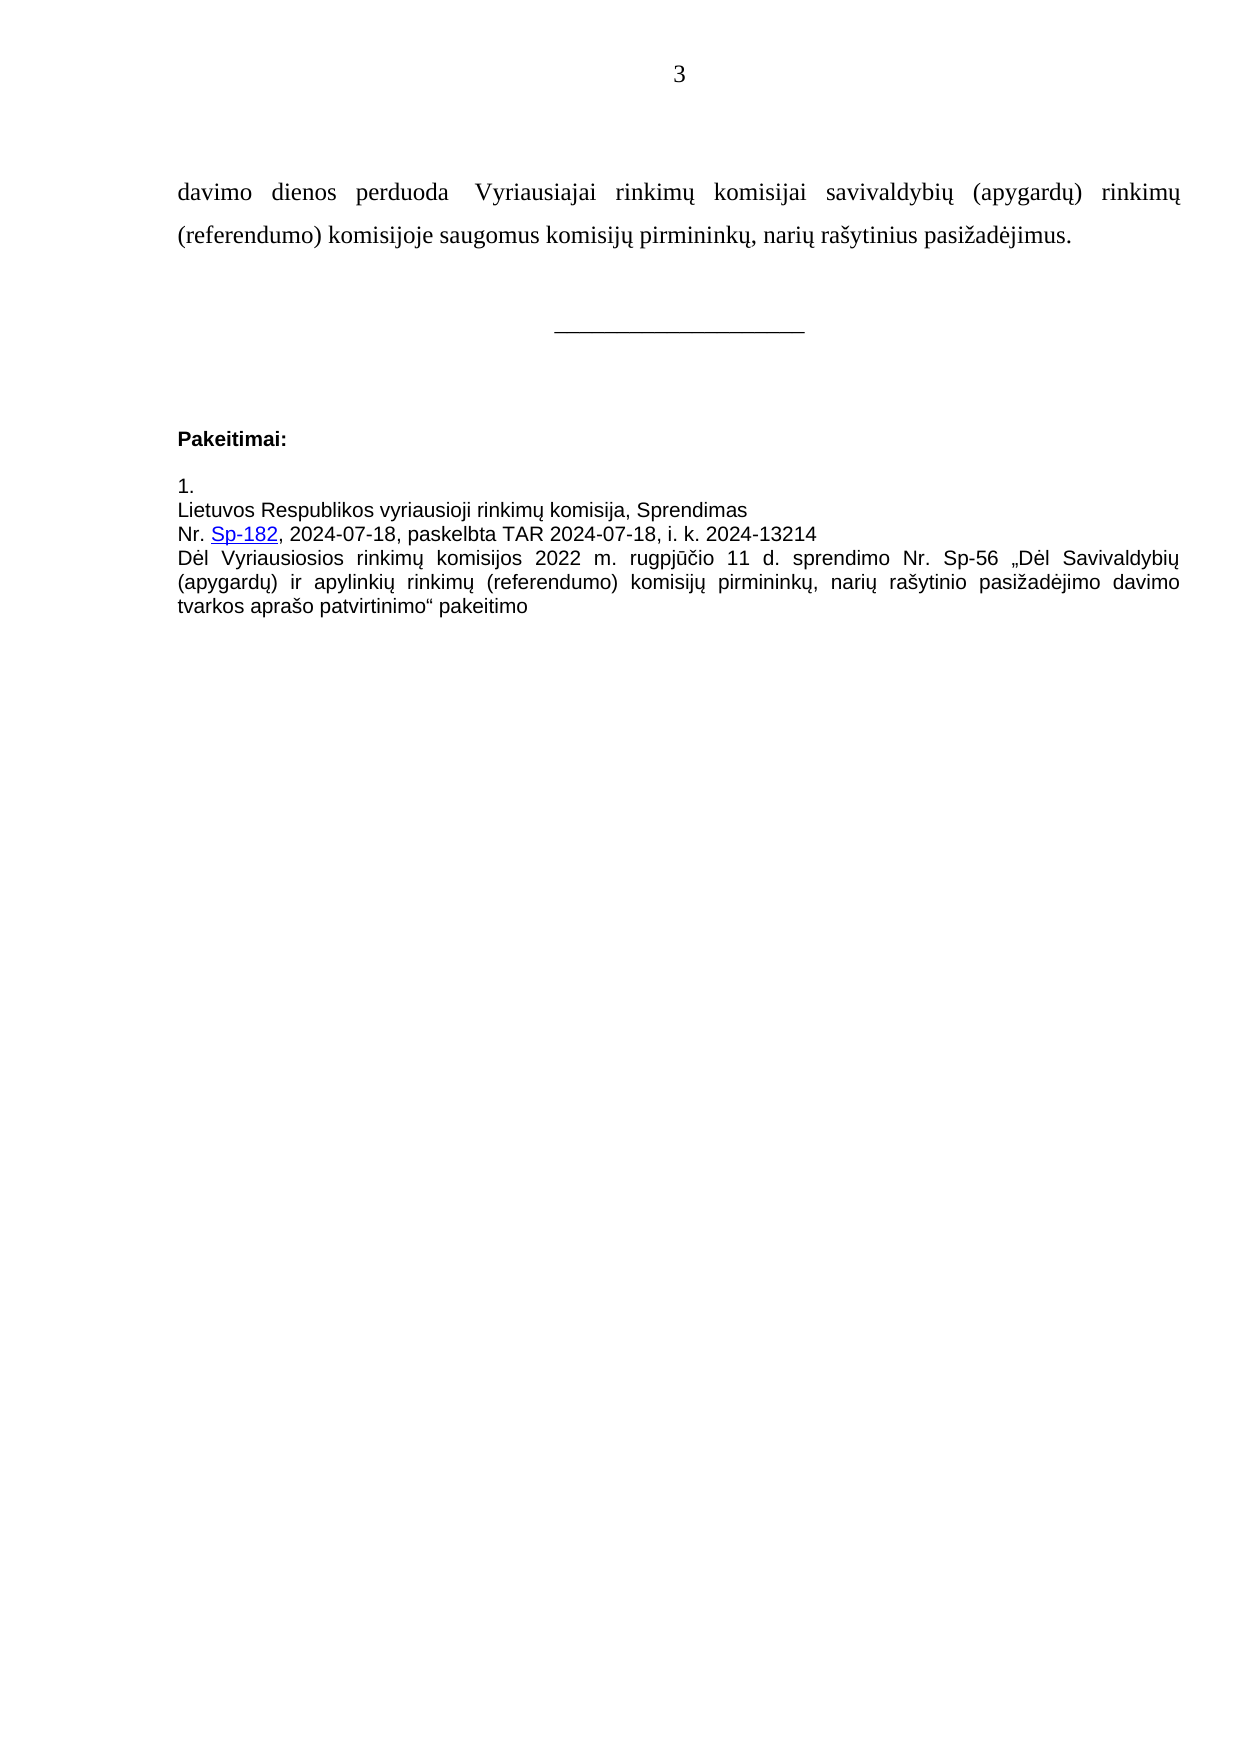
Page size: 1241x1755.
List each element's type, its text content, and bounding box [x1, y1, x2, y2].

text Nr. Sp-182, 2024-07-18, paskelbta TAR 2024-07-18, i. k. 2024-13214 [177, 522, 1181, 546]
text Dėl Vyriausiosios rinkimų komisijos 2022 m. rugpjūčio 11 d. sprendimo Nr. Sp-56 „Dėl Savivaldybių (apygardų) ir apylinkių rinkimų (referendumo) komisijų pirmininkų, narių rašytinio pasižadėjimo davimo tvarkos aprašo patvirtinimo“ pakeitimo [177, 546, 1181, 618]
text 1. [177, 474, 1181, 498]
text Pakeitimai: [177, 426, 1181, 450]
text ____________________ [177, 307, 1181, 335]
text Lietuvos Respublikos vyriausioji rinkimų komisija, Sprendimas [177, 498, 1181, 522]
text davimo dienos perduoda Vyriausiajai rinkimų komisijai savivaldybių (apygardų) rinkimų (referendumo) komisijoje saugomus komisijų pirmininkų, narių rašytinius pasižadėjimus. [177, 177, 1181, 249]
